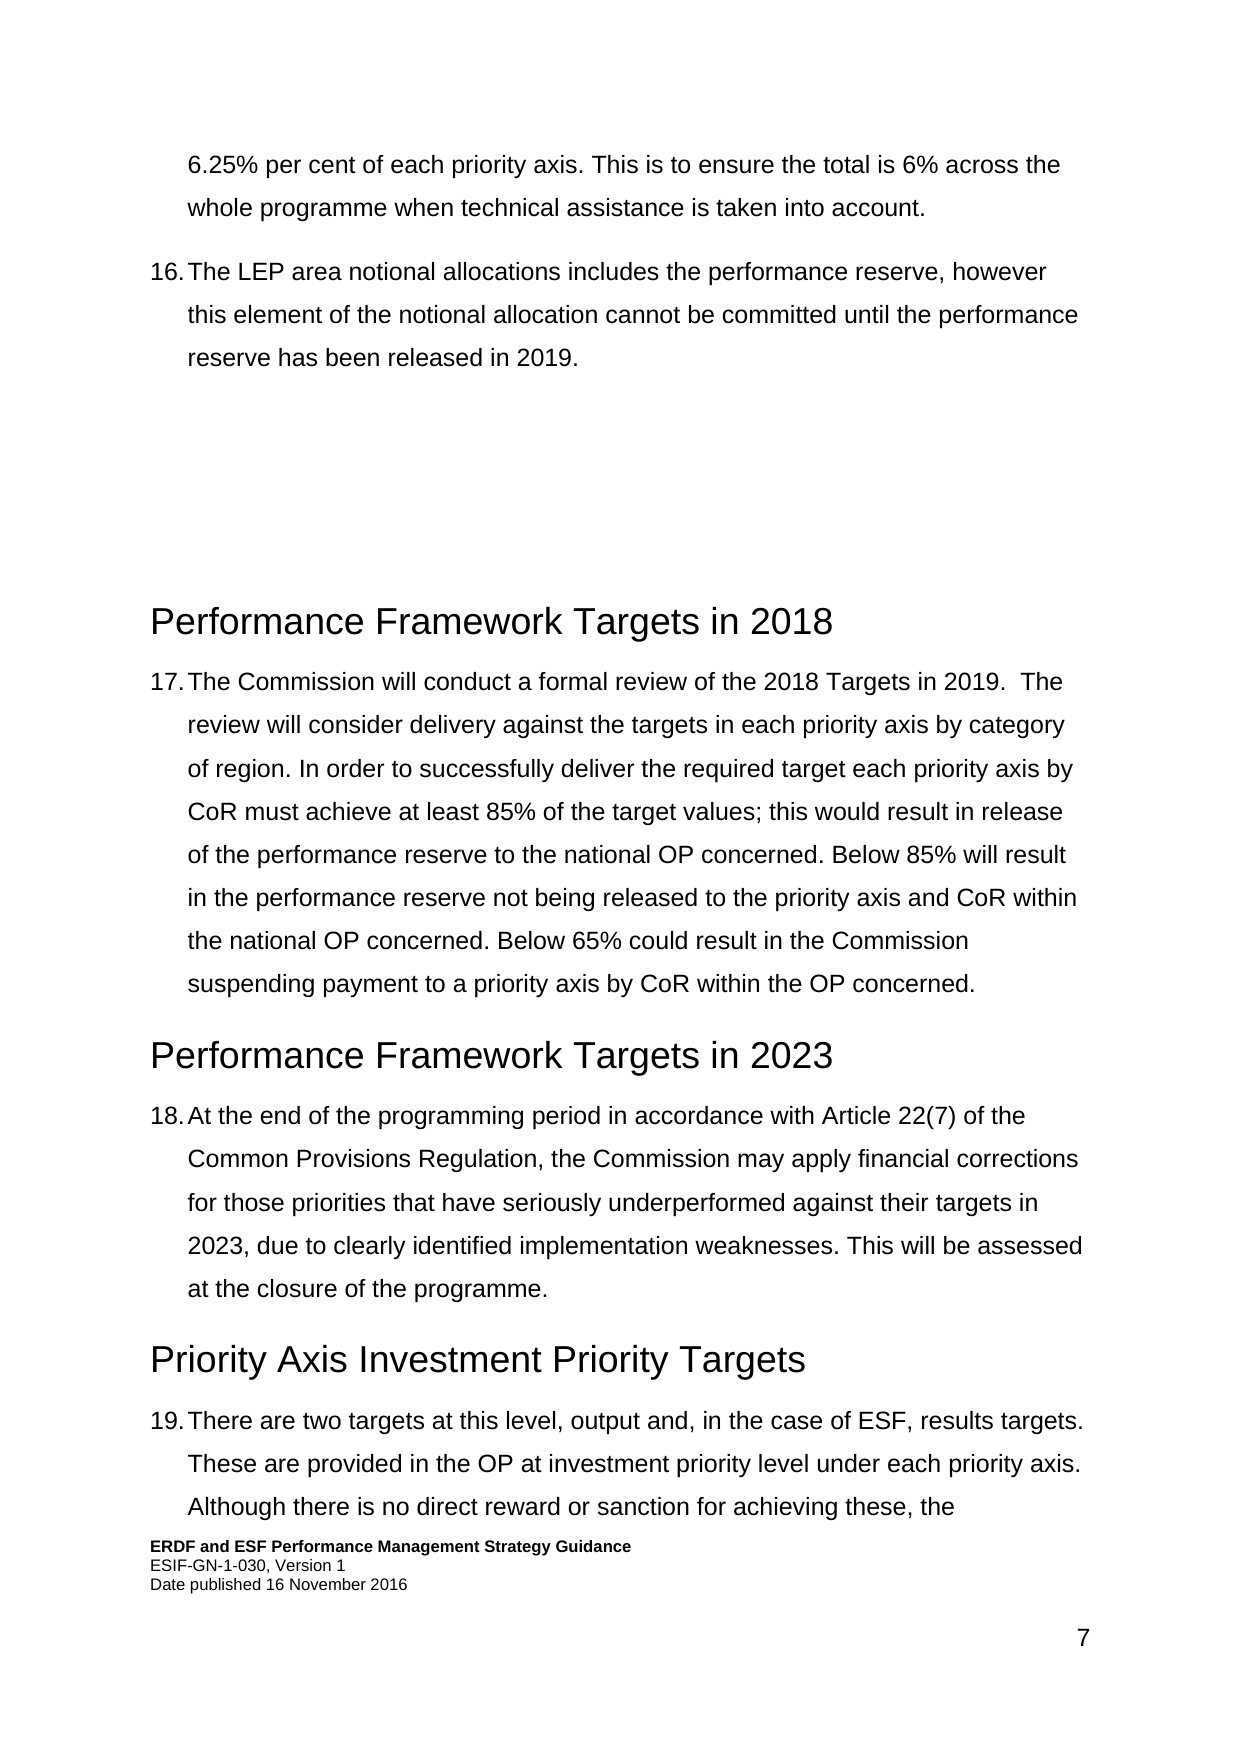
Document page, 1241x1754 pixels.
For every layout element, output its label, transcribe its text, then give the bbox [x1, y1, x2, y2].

subtitle Performance Framework Targets in 2018 [150, 599, 1090, 642]
list At the end of the programming period in accordance with Article 22(7) of the Common Provisions Regulation, the Commission may apply financial corrections for those priorities that have seriously underperformed against their targets in 2023, due to clearly identified implementation weaknesses. This will be assessed at the closure of the programme. [150, 1101, 1090, 1302]
subtitle Performance Framework Targets in 2023 [150, 1033, 1090, 1076]
list 6.25% per cent of each priority axis. This is to ensure the total is 6% across the whole programme when technical assistance is taken into account. [150, 150, 1090, 222]
list There are two targets at this level, output and, in the case of ESF, results targets. These are provided in the OP at investment priority level under each priority axis. Although there is no direct reward or sanction for achieving these, the [150, 1406, 1090, 1521]
list The Commission will conduct a formal review of the 2018 Targets in 2019. The review will consider delivery against the targets in each priority axis by category of region. In order to successfully deliver the required target each priority axis by CoR must achieve at least 85% of the target values; this would result in release of the performance reserve to the national OP concerned. Below 85% will result in the performance reserve not being released to the priority axis and CoR within the national OP concerned. Below 65% could result in the Commission suspending payment to a priority axis by CoR within the OP concerned. [150, 667, 1090, 998]
subtitle Priority Axis Investment Priority Targets [150, 1338, 1090, 1381]
list The LEP area notional allocations includes the performance reserve, however this element of the notional allocation cannot be committed until the performance reserve has been released in 2019. [150, 257, 1090, 372]
